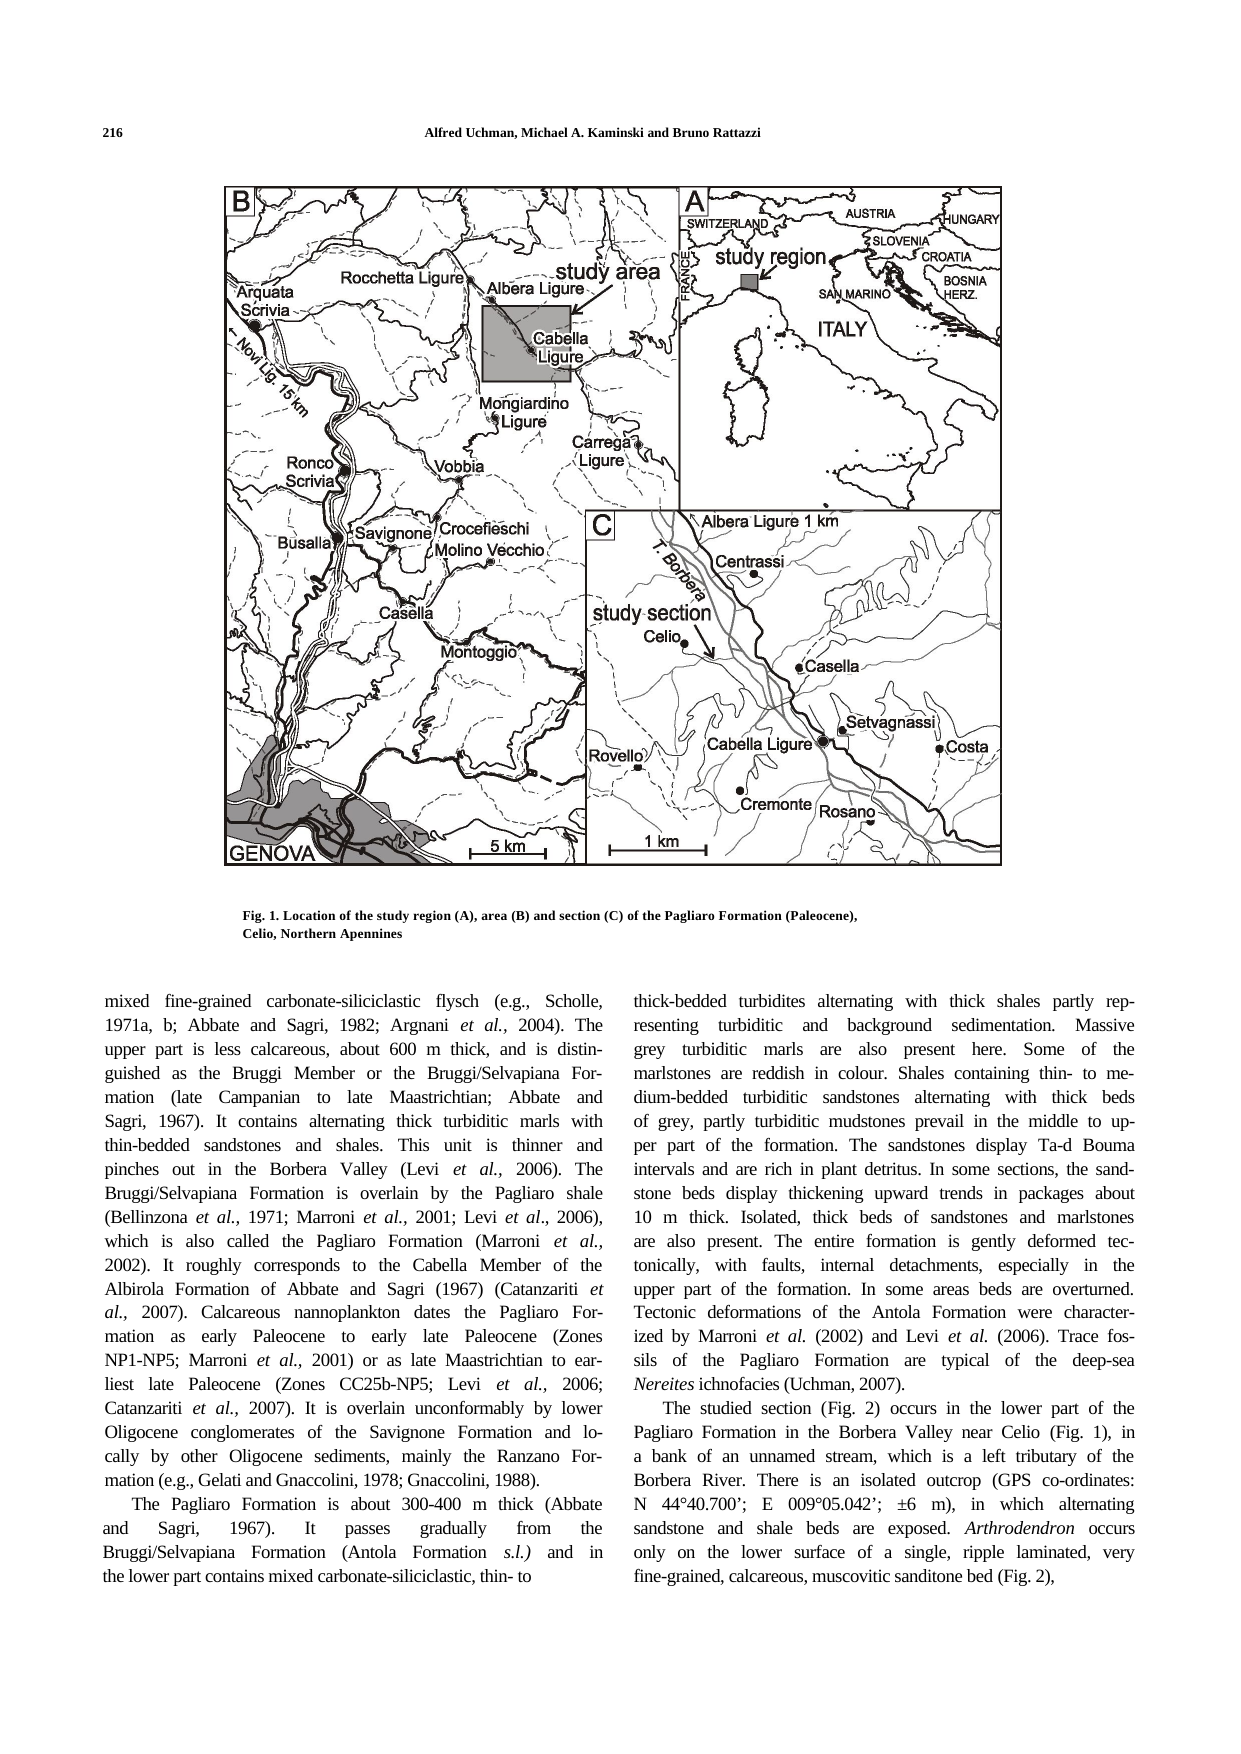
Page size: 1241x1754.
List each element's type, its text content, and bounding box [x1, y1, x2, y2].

text mixed fine-grained carbonate-siliciclastic flysch (e.g., Scholle, 1971a, b; Abbate and Sagri, 1982; Argnani et al., 2004). The upper part is less calcareous, about 600 m thick, and is distin- guished as the Bruggi Member or the Bruggi/Selvapiana For- mation (late Campanian to late Maastrichtian; Abbate and Sagri, 1967). It contains alternating thick turbiditic marls with thin-bedded sandstones and shales. This unit is thinner and pinches out in the Borbera Valley (Levi et al., 2006). The Bruggi/Selvapiana Formation is overlain by the Pagliaro shale (Bellinzona et al., 1971; Marroni et al., 2001; Levi et al., 2006), which is also called the Pagliaro Formation (Marroni et al., 2002). It roughly corresponds to the Cabella Member of the Albirola Formation of Abbate and Sagri (1967) (Catanzariti et al., 2007). Calcareous nannoplankton dates the Pagliaro For- mation as early Paleocene to early late Paleocene (Zones NP1-NP5; Marroni et al., 2001) or as late Maastrichtian to ear- liest late Paleocene (Zones CC25b-NP5; Levi et al., 2006; Catanzariti et al., 2007). It is overlain unconformably by lower Oligocene conglomerates of the Savignone Formation and lo- cally by other Oligocene sediments, mainly the Ranzano For- mation (e.g., Gelati and Gnaccolini, 1978; Gnaccolini, 1988). [104, 988, 603, 1491]
picture [224, 186, 1002, 866]
text The studied section (Fig. 2) occurs in the lower part of the Pagliaro Formation in the Borbera Valley near Celio (Fig. 1), in a bank of an unnamed stream, which is a left tributary of the Borbera River. There is an isolated outcrop (GPS co-ordinates: N 44°40.700’; E 009°05.042’; ±6 m), in which alternating sandstone and shale beds are exposed. Arthrodendron occurs only on the lower surface of a single, ripple laminated, very fine-grained, calcareous, muscovitic sanditone bed (Fig. 2), [633, 1396, 1135, 1587]
text Fig. 1. Location of the study region (A), area (B) and section (C) of the Pagliaro Formation (Paleocene), [242, 910, 996, 923]
text thick-bedded turbidites alternating with thick shales partly rep- resenting turbiditic and background sedimentation. Massive grey turbiditic marls are also present here. Some of the marlstones are reddish in colour. Shales containing thin- to me- dium-bedded turbiditic sandstones alternating with thick beds of grey, partly turbiditic mudstones prevail in the middle to up- per part of the formation. The sandstones display Ta-d Bouma intervals and are rich in plant detritus. In some sections, the sand- stone beds display thickening upward trends in packages about 10 m thick. Isolated, thick beds of sandstones and marlstones are also present. The entire formation is gently deformed tec- tonically, with faults, internal detachments, especially in the upper part of the formation. In some areas beds are overturned. Tectonic deformations of the Antola Formation were character- ized by Marroni et al. (2002) and Levi et al. (2006). Trace fos- sils of the Pagliaro Formation are typical of the deep-sea Nereites ichnofacies (Uchman, 2007). [633, 988, 1135, 1396]
text Alfred Uchman, Michael A. Kaminski and Bruno Rattazzi [424, 126, 761, 140]
text The Pagliaro Formation is about 300-400 m thick (Abbate and Sagri, 1967). It passes gradually from the Bruggi/Selvapiana Formation (Antola Formation s.l.) and in the lower part contains mixed carbonate-siliciclastic, thin- to [102, 1491, 603, 1587]
text 216 [102, 126, 123, 140]
text Celio, Northern Apennines [242, 927, 996, 941]
